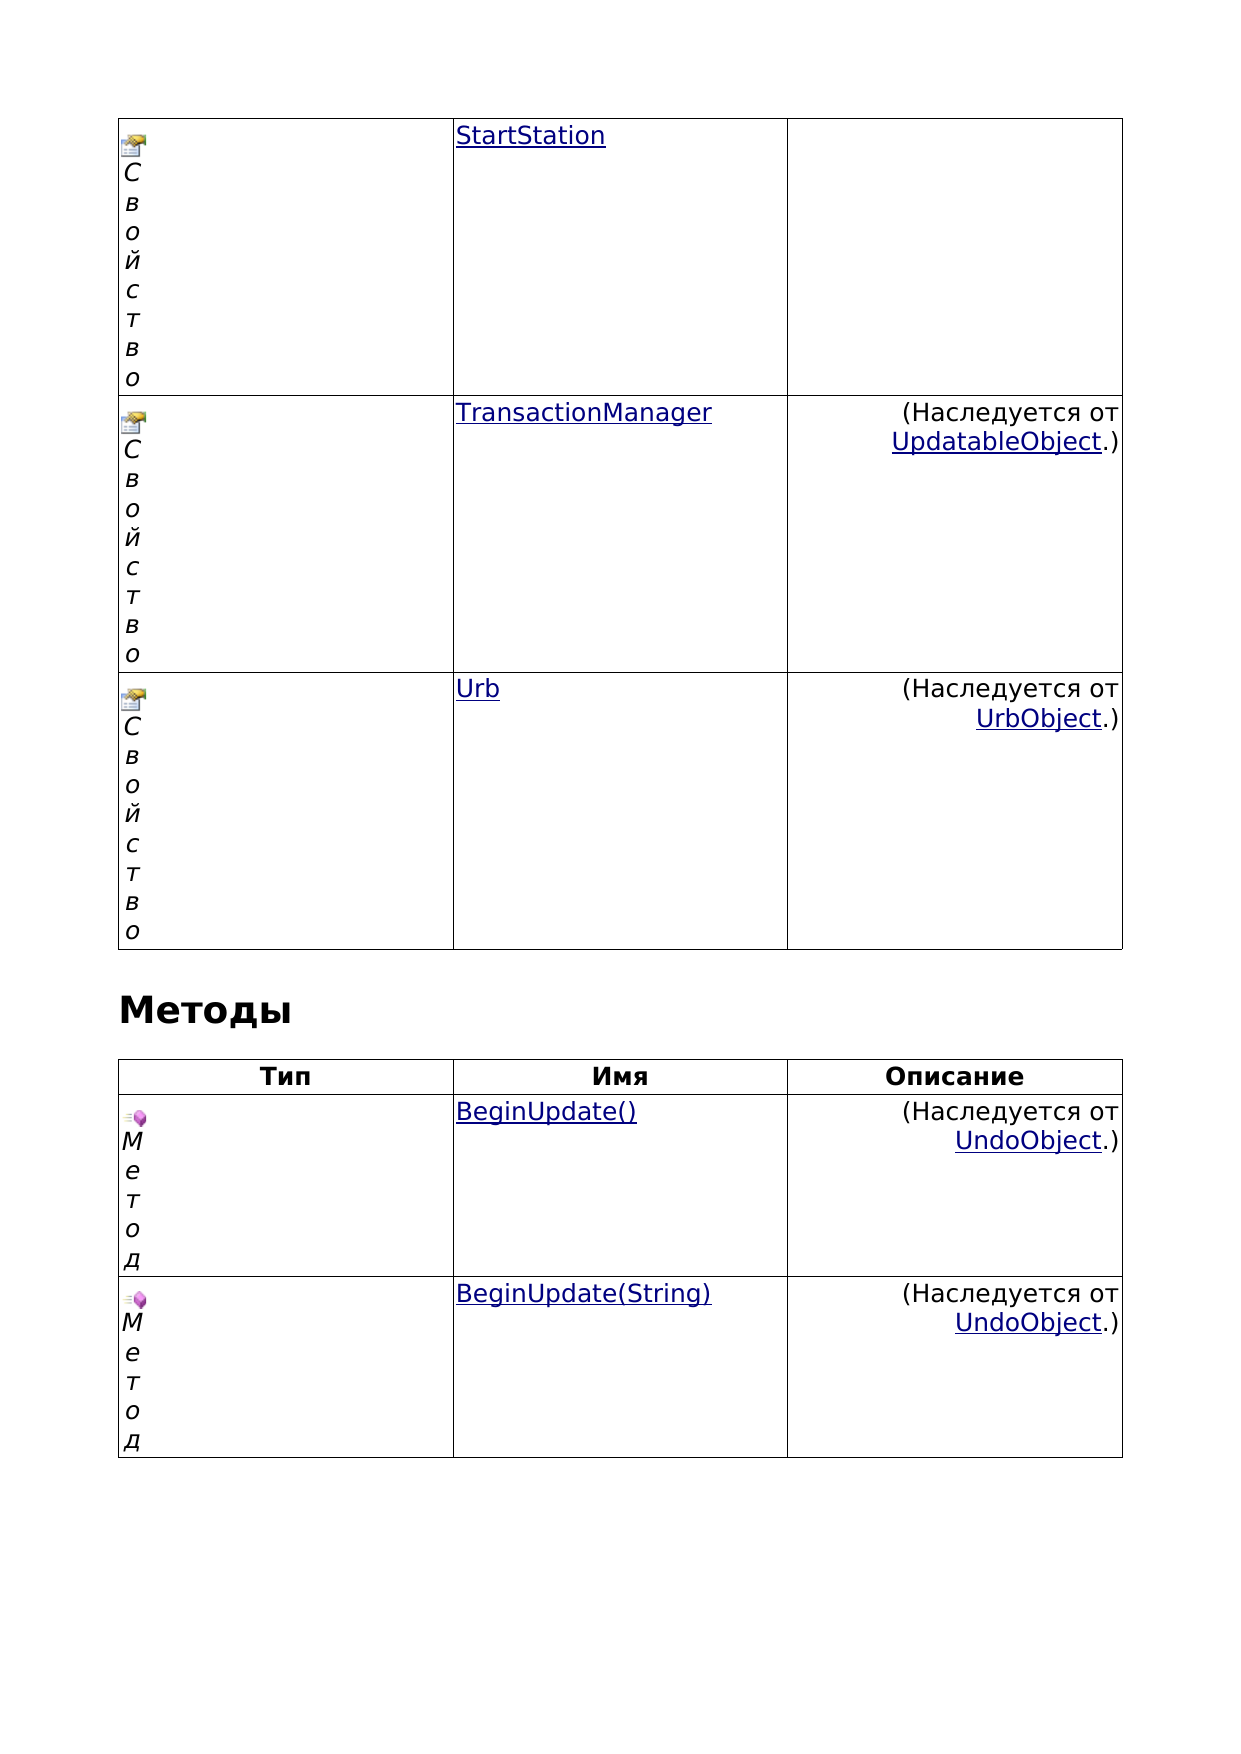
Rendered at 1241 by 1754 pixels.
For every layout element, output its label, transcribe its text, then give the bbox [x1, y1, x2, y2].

table_cell (Наследуется от UrbObject.) [788, 673, 1122, 948]
table_cell (Наследуется от UndoObject.) [788, 1095, 1122, 1276]
table_cell Urb [454, 673, 787, 948]
table_header Имя [454, 1060, 787, 1094]
subtitle Методы [118, 988, 1122, 1032]
table_cell [119, 119, 453, 395]
table_cell TransactionManager [454, 396, 787, 672]
picture [121, 1291, 147, 1309]
table_cell [119, 1095, 453, 1276]
picture [121, 687, 147, 713]
table_cell BeginUpdate() [454, 1095, 787, 1276]
table_cell BeginUpdate(String) [454, 1277, 787, 1457]
table_header Тип [119, 1060, 453, 1094]
table_cell [119, 1277, 453, 1457]
table_header Описание [788, 1060, 1122, 1094]
table_cell [788, 119, 1122, 395]
table_cell [119, 396, 453, 672]
table_cell (Наследуется от UpdatableObject.) [788, 396, 1122, 672]
table_cell [119, 673, 453, 948]
table_cell (Наследуется от UndoObject.) [788, 1277, 1122, 1457]
picture [121, 1110, 147, 1127]
picture [121, 133, 147, 159]
table_cell StartStation [454, 119, 787, 395]
picture [121, 410, 147, 436]
